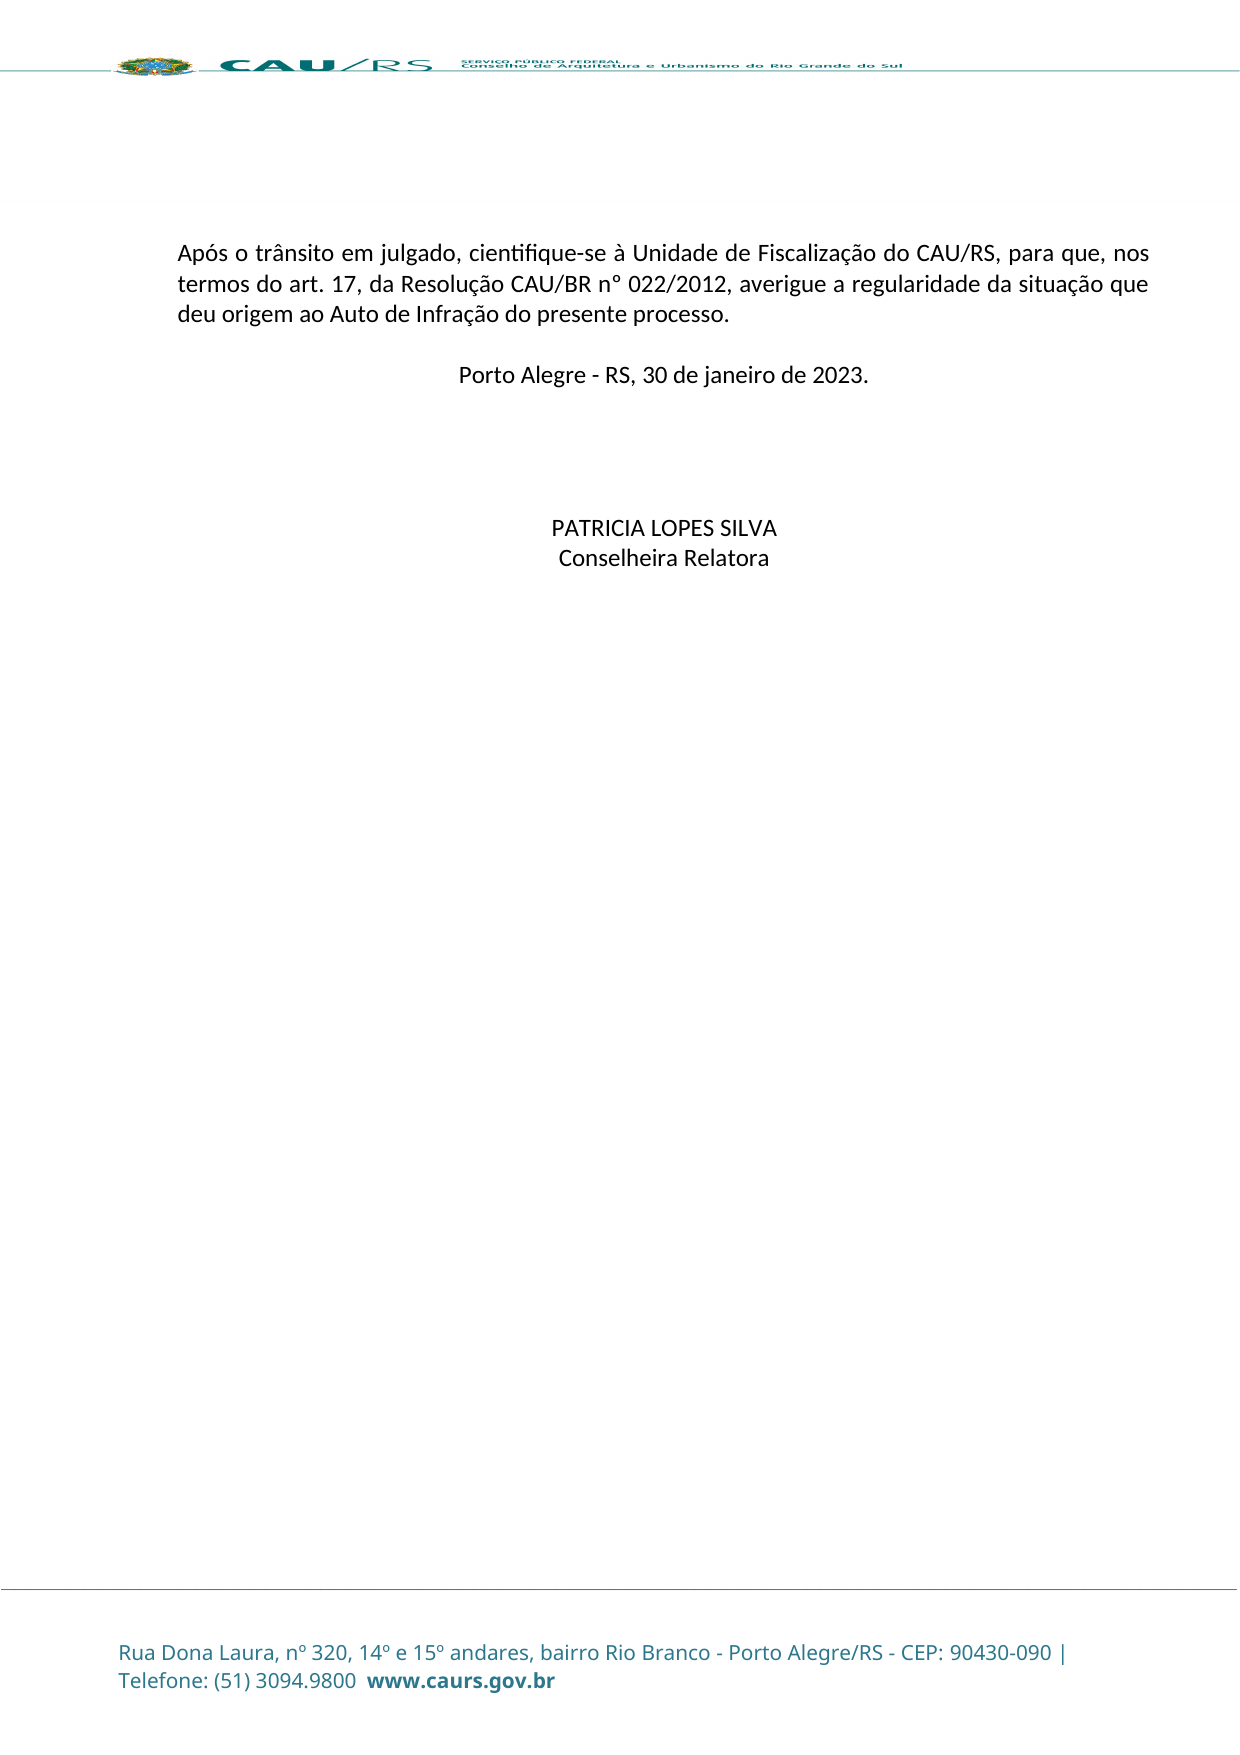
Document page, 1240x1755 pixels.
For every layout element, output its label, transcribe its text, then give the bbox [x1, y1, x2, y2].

text Porto Alegre - RS, 30 de janeiro de 2023. [177, 359, 1151, 390]
text PATRICIA LOPES SILVA [177, 512, 1151, 542]
text Conselheira Relatora [177, 542, 1151, 573]
text Após o trânsito em julgado, cientifique-se à Unidade de Fiscalização do CAU/RS, para que, nos termos do art. 17, da Resolução CAU/BR nº 022/2012, averigue a regularidade da situação que deu origem ao Auto de Infração do presente processo. [177, 237, 1151, 329]
